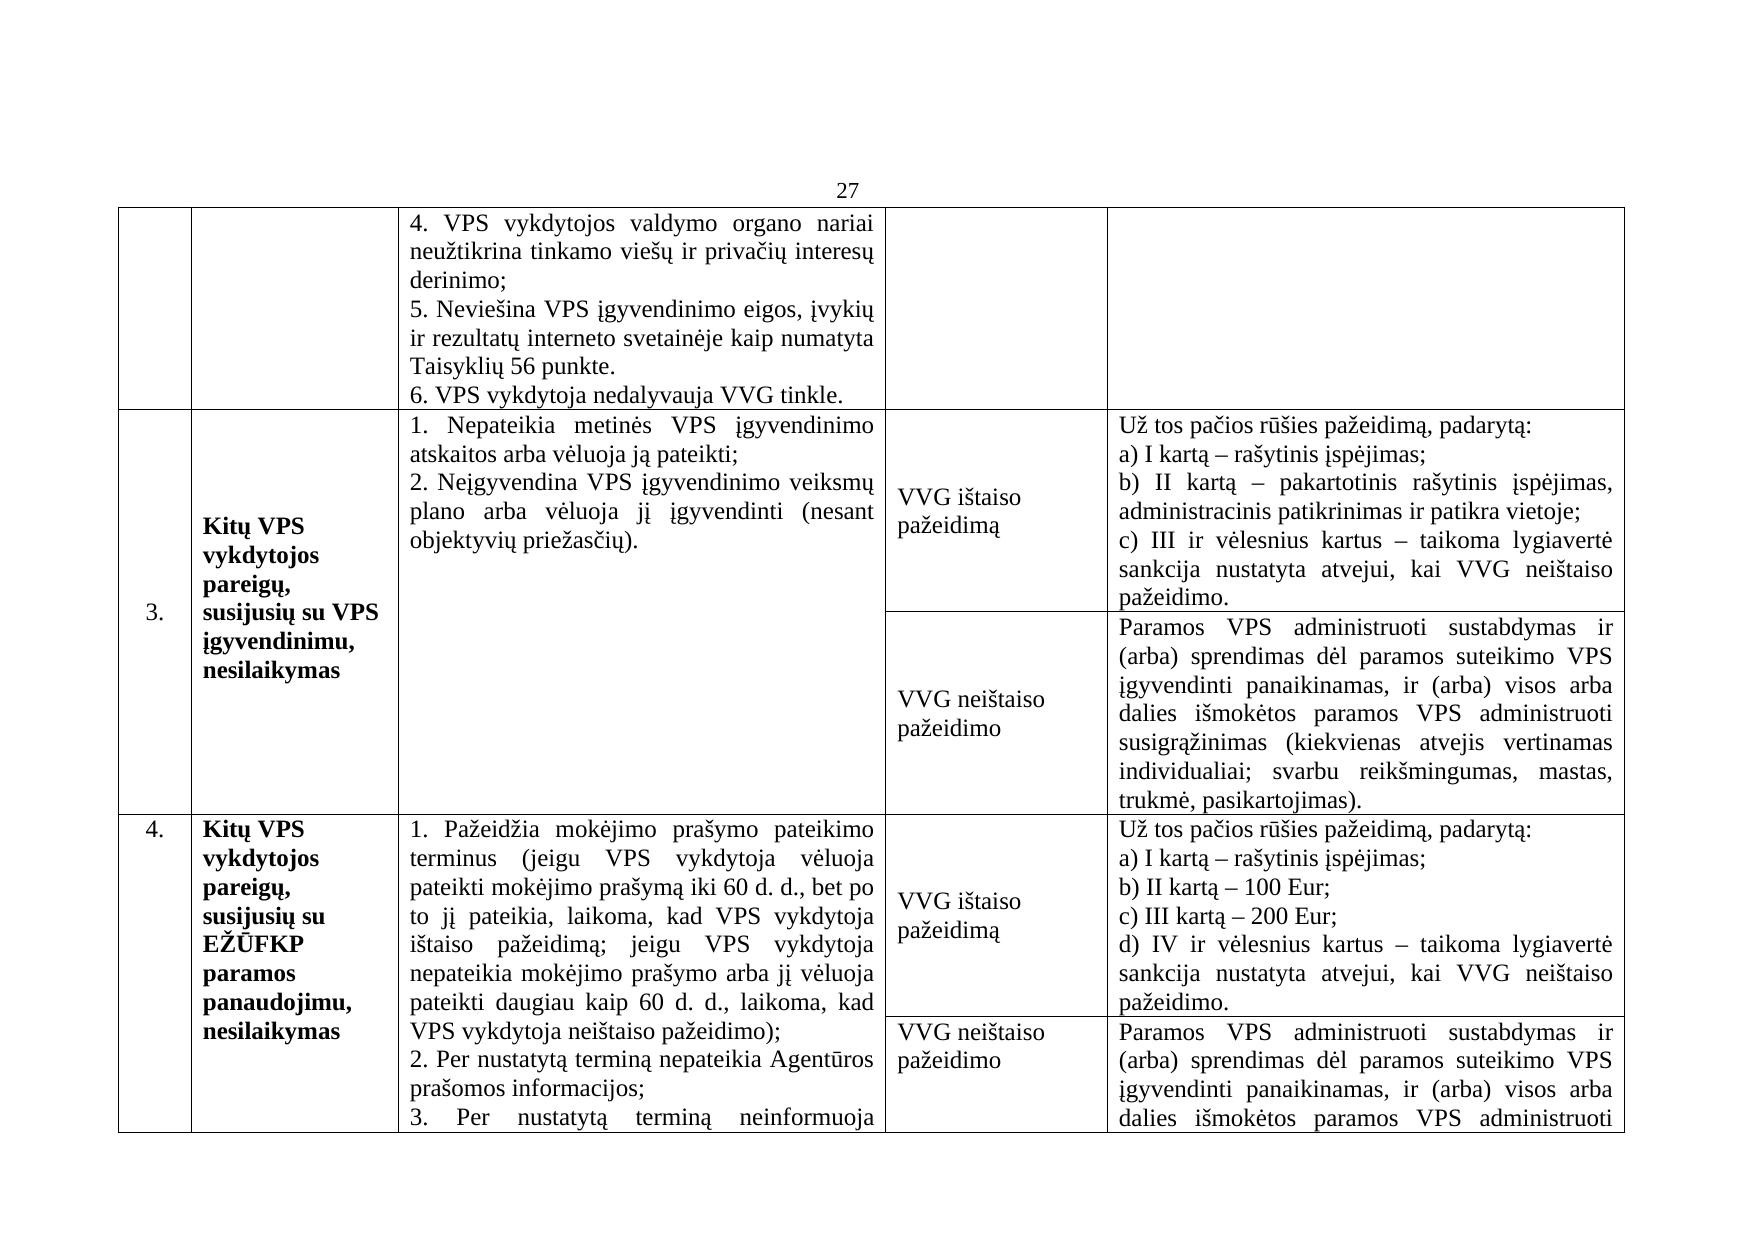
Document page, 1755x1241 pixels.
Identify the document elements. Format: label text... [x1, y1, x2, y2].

table_cell VVG neištaiso pažeidimo [886, 1017, 1107, 1132]
table_cell [1108, 208, 1624, 409]
table_cell 4. VPS vykdytojos valdymo organo nariai neužtikrina tinkamo viešų ir privačių interesų derinimo; 5. Neviešina VPS įgyvendinimo eigos, įvykių ir rezultatų interneto svetainėje kaip numatyta Taisyklių 56 punkte. 6. VPS vykdytoja nedalyvauja VVG tinkle. [399, 208, 885, 409]
table_cell Už tos pačios rūšies pažeidimą, padarytą: a) I kartą – rašytinis įspėjimas; b) II kartą – pakartotinis rašytinis įspėjimas, administracinis patikrinimas ir patikra vietoje; c) III ir vėlesnius kartus – taikoma lygiavertė sankcija nustatyta atvejui, kai VVG neištaiso pažeidimo. [1108, 410, 1624, 611]
table_cell 1. Pažeidžia mokėjimo prašymo pateikimo terminus (jeigu VPS vykdytoja vėluoja pateikti mokėjimo prašymą iki 60 d. d., bet po to jį pateikia, laikoma, kad VPS vykdytoja ištaiso pažeidimą; jeigu VPS vykdytoja nepateikia mokėjimo prašymo arba jį vėluoja pateikti daugiau kaip 60 d. d., laikoma, kad VPS vykdytoja neištaiso pažeidimo); 2. Per nustatytą terminą nepateikia Agentūros prašomos informacijos; 3. Per nustatytą terminą neinformuoja [399, 815, 885, 1132]
table_cell VVG ištaiso pažeidimą [886, 815, 1107, 1016]
table_cell 1. Nepateikia metinės VPS įgyvendinimo atskaitos arba vėluoja ją pateikti; 2. Neįgyvendina VPS įgyvendinimo veiksmų plano arba vėluoja jį įgyvendinti (nesant objektyvių priežasčių). [399, 410, 885, 813]
table_cell [192, 208, 398, 409]
table_cell Kitų VPS vykdytojos pareigų, susijusių su EŽŪFKP paramos panaudojimu, nesilaikymas [192, 815, 398, 1132]
table_cell [119, 208, 191, 409]
table_cell VVG ištaiso pažeidimą [886, 410, 1107, 611]
table_cell Paramos VPS administruoti sustabdymas ir (arba) sprendimas dėl paramos suteikimo VPS įgyvendinti panaikinamas, ir (arba) visos arba dalies išmokėtos paramos VPS administruoti susigrąžinimas (kiekvienas atvejis vertinamas individualiai; svarbu reikšmingumas, mastas, trukmė, pasikartojimas). [1108, 612, 1624, 813]
table_cell Paramos VPS administruoti sustabdymas ir (arba) sprendimas dėl paramos suteikimo VPS įgyvendinti panaikinamas, ir (arba) visos arba dalies išmokėtos paramos VPS administruoti [1108, 1017, 1624, 1132]
table_cell Už tos pačios rūšies pažeidimą, padarytą: a) I kartą – rašytinis įspėjimas; b) II kartą – 100 Eur; c) III kartą – 200 Eur; d) IV ir vėlesnius kartus – taikoma lygiavertė sankcija nustatyta atvejui, kai VVG neištaiso pažeidimo. [1108, 815, 1624, 1016]
table_cell 4. [119, 815, 191, 1132]
table_cell Kitų VPS vykdytojos pareigų, susijusių su VPS įgyvendinimu, nesilaikymas [192, 410, 398, 813]
table_cell [886, 208, 1107, 409]
table_cell 3. [119, 410, 191, 813]
table_cell VVG neištaiso pažeidimo [886, 612, 1107, 813]
